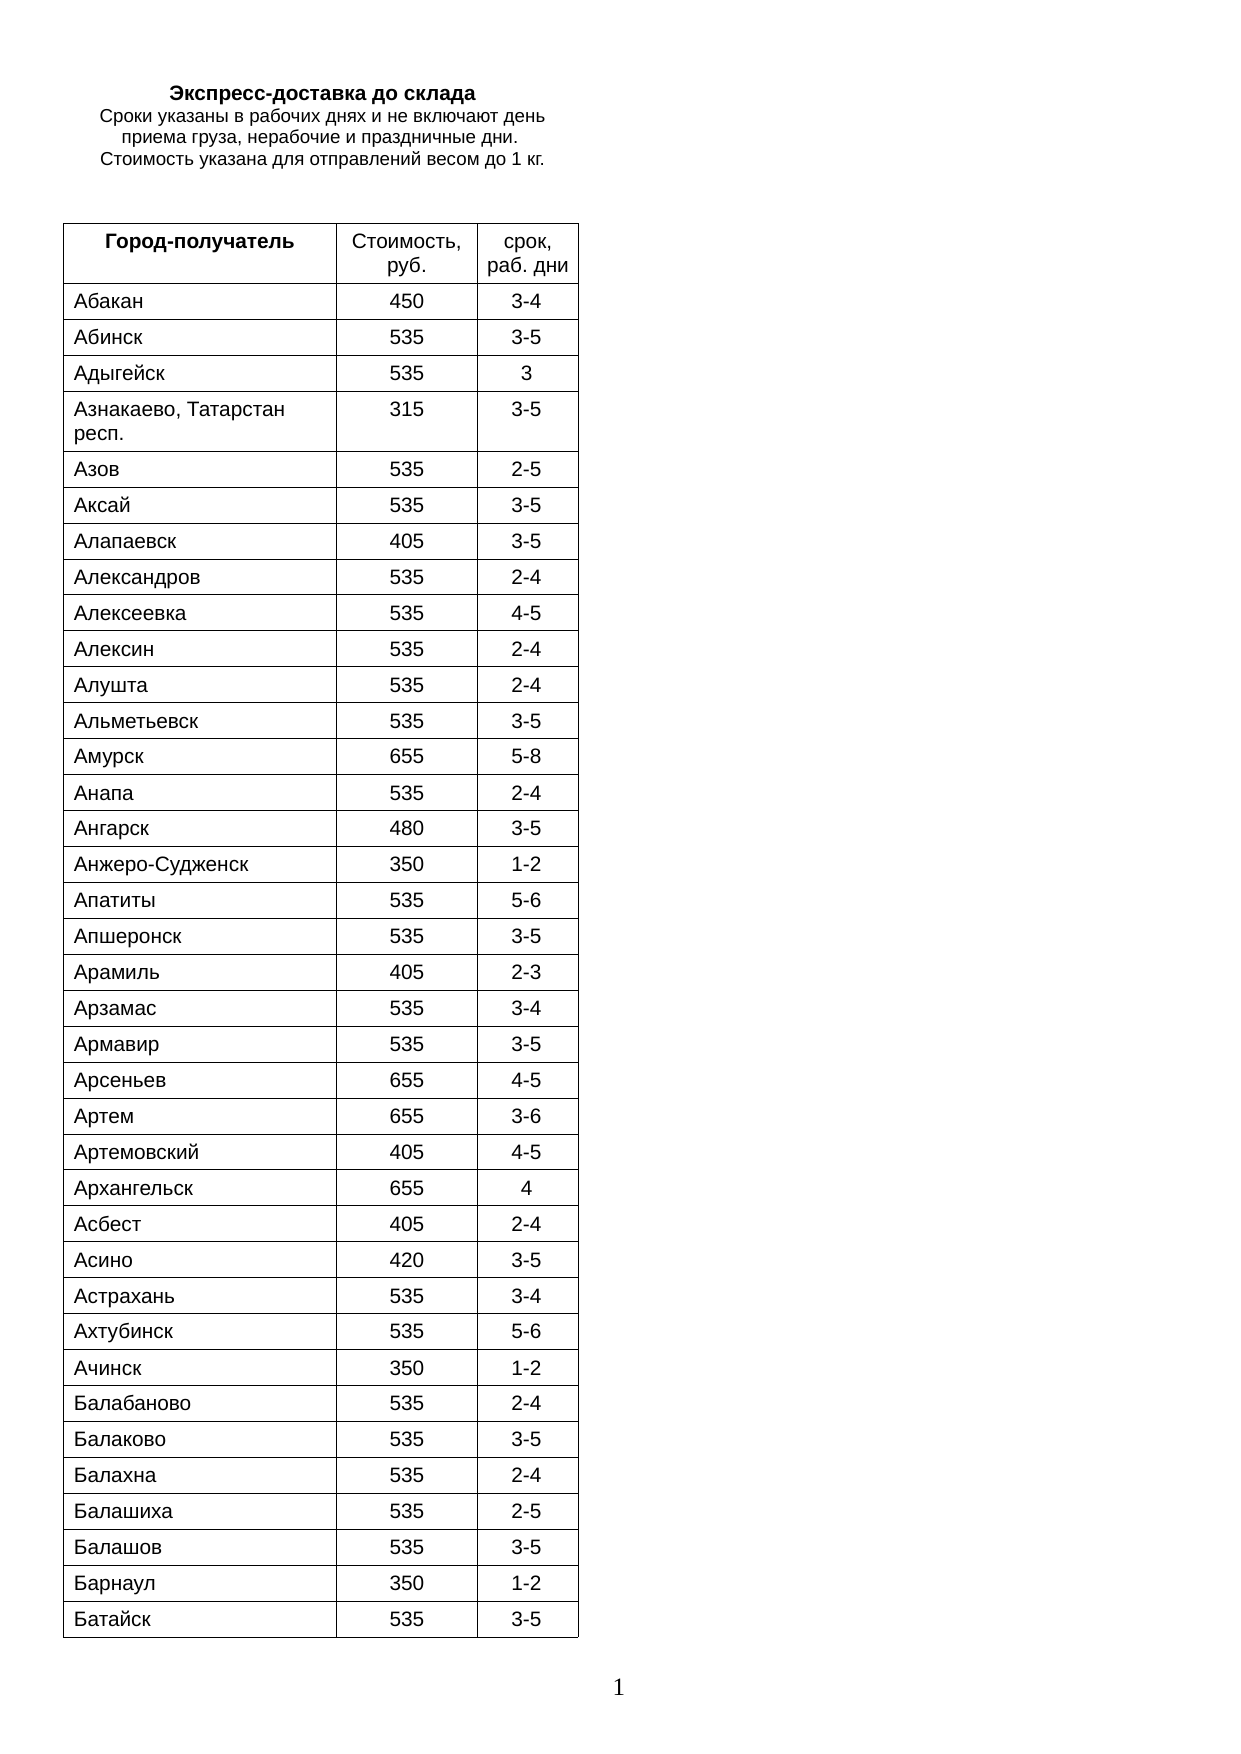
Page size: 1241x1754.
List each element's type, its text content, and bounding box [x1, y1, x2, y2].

table_cell 3-5 [478, 320, 578, 355]
table_cell 535 [337, 1027, 477, 1062]
table_cell 3-5 [478, 1242, 578, 1277]
table_cell 535 [337, 775, 477, 810]
table_cell Архангельск [64, 1170, 336, 1205]
table_cell 3-5 [478, 1422, 578, 1457]
table_cell 5-6 [478, 883, 578, 918]
table_cell 3-4 [478, 1278, 578, 1313]
table_cell 3-5 [478, 1027, 578, 1062]
table_cell 2-4 [478, 560, 578, 594]
table_cell 3-6 [478, 1099, 578, 1133]
table_cell Арсеньев [64, 1063, 336, 1097]
table_cell Ангарск [64, 811, 336, 846]
table_cell Балахна [64, 1458, 336, 1493]
table_cell Артемовский [64, 1135, 336, 1169]
table_cell 3-5 [478, 811, 578, 846]
table_cell 2-4 [478, 1386, 578, 1421]
table_cell 535 [337, 452, 477, 487]
table_cell 2-4 [478, 631, 578, 666]
table_cell Балашов [64, 1530, 336, 1565]
table_cell 535 [337, 1530, 477, 1565]
table_cell Ачинск [64, 1350, 336, 1385]
table_cell 405 [337, 955, 477, 990]
table_cell 535 [337, 631, 477, 666]
table_cell 2-4 [478, 775, 578, 810]
table_cell 2-4 [478, 667, 578, 702]
table_cell 450 [337, 284, 477, 319]
table_cell 5-8 [478, 739, 578, 774]
table_cell 350 [337, 1566, 477, 1601]
table_cell Аксай [64, 488, 336, 522]
table_cell 4 [478, 1170, 578, 1205]
table_cell Ахтубинск [64, 1314, 336, 1349]
table_cell 535 [337, 1314, 477, 1349]
table_cell 535 [337, 703, 477, 738]
table_cell Арзамас [64, 991, 336, 1026]
table_cell 3-4 [478, 284, 578, 319]
table_cell 3-5 [478, 524, 578, 558]
table_cell 2-5 [478, 1494, 578, 1529]
table_cell 535 [337, 919, 477, 954]
table_header срок, раб. дни [478, 224, 578, 283]
table_cell Амурск [64, 739, 336, 774]
table_cell 4-5 [478, 1063, 578, 1097]
table_cell 3-5 [478, 1602, 578, 1637]
table_cell 405 [337, 1206, 477, 1241]
table_cell 3-5 [478, 703, 578, 738]
table_cell 3 [478, 356, 578, 391]
table_cell Батайск [64, 1602, 336, 1637]
table_cell 535 [337, 1278, 477, 1313]
table_cell Анапа [64, 775, 336, 810]
table_cell 350 [337, 1350, 477, 1385]
table_cell 405 [337, 1135, 477, 1169]
table_cell 2-5 [478, 452, 578, 487]
table_cell Алапаевск [64, 524, 336, 558]
table_cell 655 [337, 1099, 477, 1133]
table_cell 2-4 [478, 1458, 578, 1493]
table_cell 535 [337, 1422, 477, 1457]
table_cell 535 [337, 883, 477, 918]
table_cell 535 [337, 667, 477, 702]
table_header Город-получатель [64, 224, 336, 283]
table_cell 535 [337, 356, 477, 391]
table_cell 2-4 [478, 1206, 578, 1241]
table_cell 535 [337, 560, 477, 594]
table_cell 405 [337, 524, 477, 558]
table_cell Балашиха [64, 1494, 336, 1529]
table_cell Балаково [64, 1422, 336, 1457]
table_cell 1-2 [478, 1566, 578, 1601]
table_cell 3-5 [478, 488, 578, 522]
table_cell 3-5 [478, 392, 578, 451]
table_cell Александров [64, 560, 336, 594]
table_cell 4-5 [478, 1135, 578, 1169]
table_cell 535 [337, 488, 477, 522]
table_cell Альметьевск [64, 703, 336, 738]
table_cell 535 [337, 1386, 477, 1421]
table_cell 350 [337, 847, 477, 882]
table_cell Армавир [64, 1027, 336, 1062]
table_cell Астрахань [64, 1278, 336, 1313]
table_cell Алексеевка [64, 595, 336, 630]
table_cell 655 [337, 1170, 477, 1205]
table_cell 535 [337, 320, 477, 355]
table_cell 3-5 [478, 919, 578, 954]
table_cell 655 [337, 1063, 477, 1097]
table_cell 480 [337, 811, 477, 846]
table_cell 655 [337, 739, 477, 774]
table_cell 3-5 [478, 1530, 578, 1565]
table_cell 1-2 [478, 1350, 578, 1385]
table_cell Барнаул [64, 1566, 336, 1601]
table_cell Апшеронск [64, 919, 336, 954]
table_cell 4-5 [478, 595, 578, 630]
table_cell 2-3 [478, 955, 578, 990]
table_cell 315 [337, 392, 477, 451]
table_cell Асино [64, 1242, 336, 1277]
table_cell Арамиль [64, 955, 336, 990]
table_cell Азов [64, 452, 336, 487]
table_cell Алексин [64, 631, 336, 666]
table_cell Асбест [64, 1206, 336, 1241]
table_cell Артем [64, 1099, 336, 1133]
table_cell 5-6 [478, 1314, 578, 1349]
table_cell 535 [337, 991, 477, 1026]
table_cell Абинск [64, 320, 336, 355]
table_cell Адыгейск [64, 356, 336, 391]
table_cell 535 [337, 1602, 477, 1637]
table_cell Азнакаево, Татарстан респ. [64, 392, 336, 451]
table_header Стоимость, руб. [337, 224, 477, 283]
table_header Экспресс-доставка до склада Сроки указаны в рабочих днях и не включают день приема груза, нерабочие и праздничные дни. Стоимость указана для отправлений весом до 1 кг. [65, 75, 580, 199]
table_cell 1-2 [478, 847, 578, 882]
table_cell Алушта [64, 667, 336, 702]
table_cell Анжеро-Судженск [64, 847, 336, 882]
table_cell 535 [337, 595, 477, 630]
table_cell 535 [337, 1458, 477, 1493]
table_cell Балабаново [64, 1386, 336, 1421]
table_cell 3-4 [478, 991, 578, 1026]
table_cell 420 [337, 1242, 477, 1277]
table_cell Абакан [64, 284, 336, 319]
table_cell 535 [337, 1494, 477, 1529]
table_cell Апатиты [64, 883, 336, 918]
